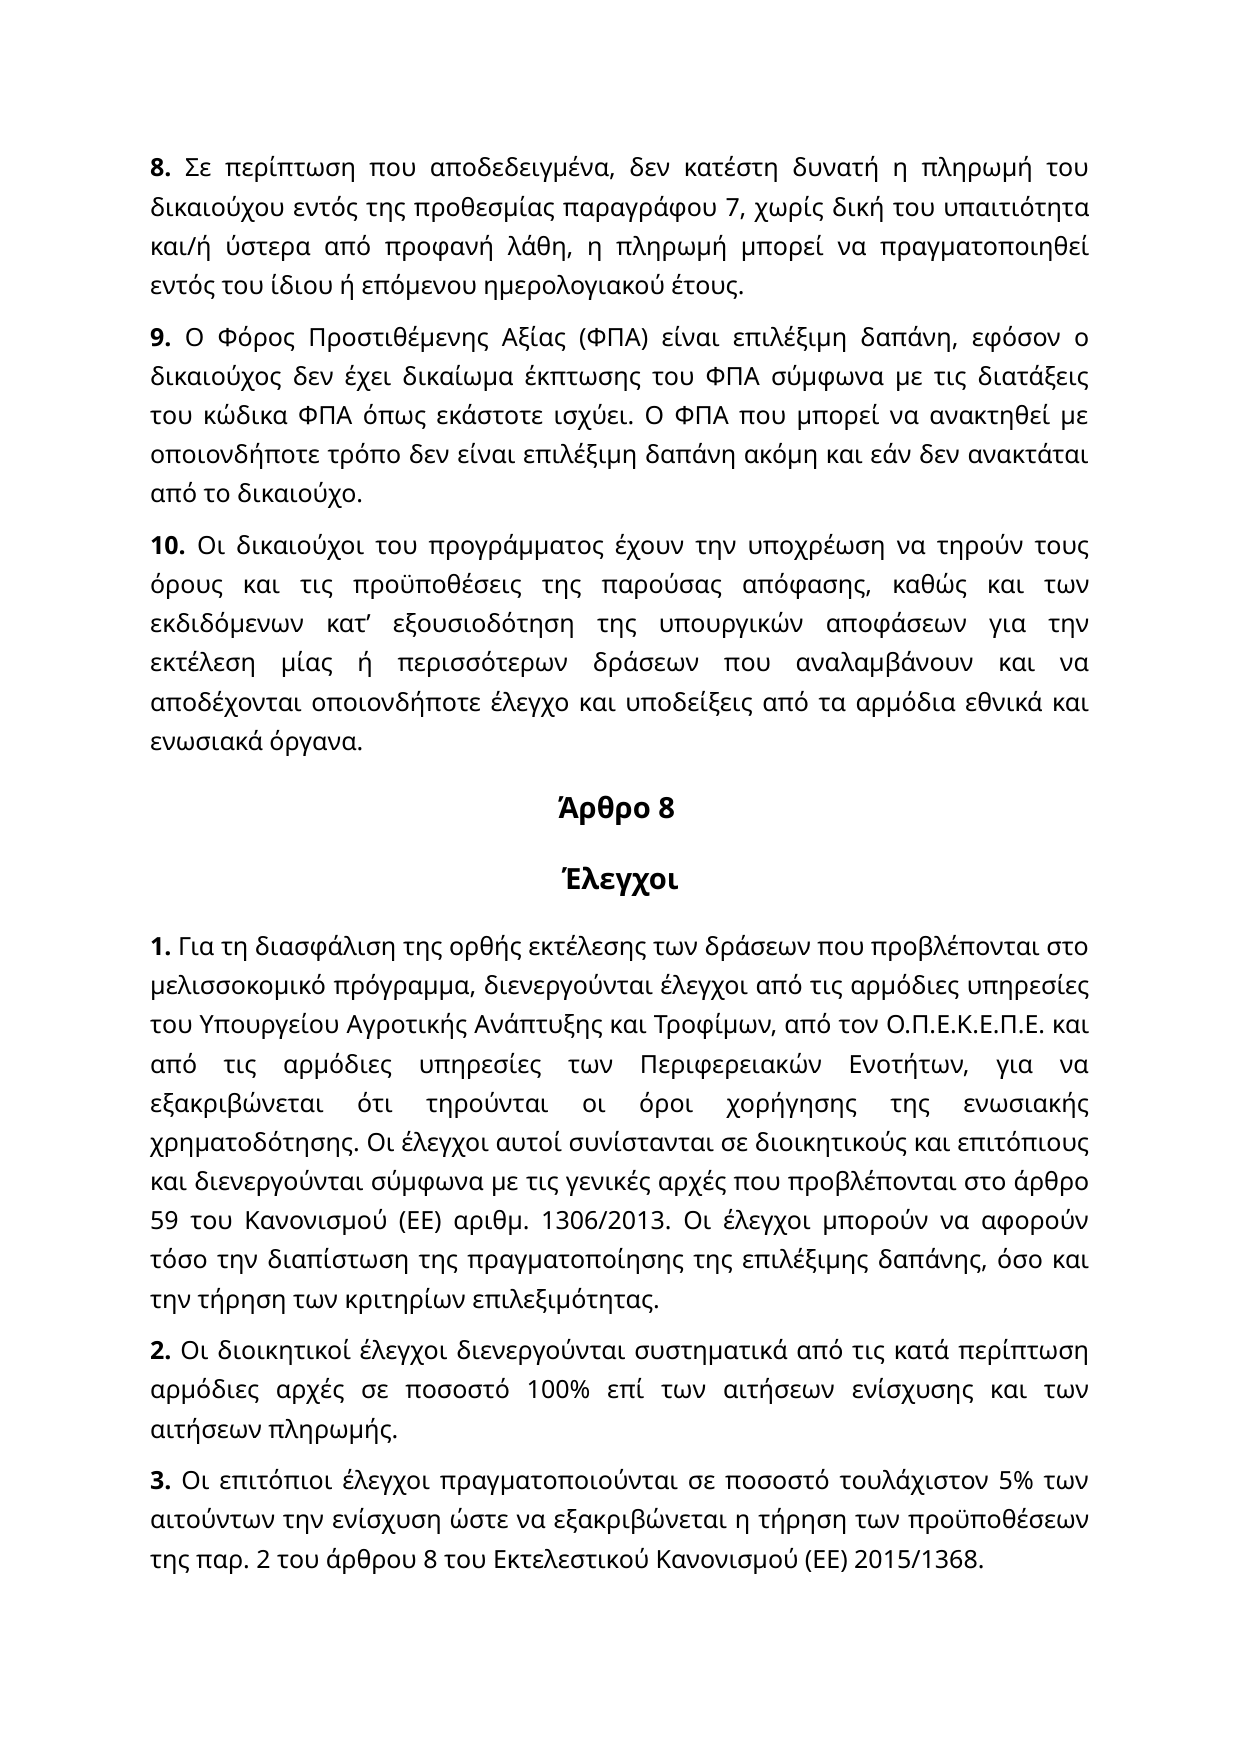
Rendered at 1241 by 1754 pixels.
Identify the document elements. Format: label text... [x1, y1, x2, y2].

text 2. Οι διοικητικοί έλεγχοι διενεργούνται συστηματικά από τις κατά περίπτωση αρμόδιες αρχές σε ποσοστό 100% επί των αιτήσεων ενίσχυσης και των αιτήσεων πληρωμής. [150, 1333, 1090, 1445]
text 3. Οι επιτόπιοι έλεγχοι πραγματοποιούνται σε ποσοστό τουλάχιστον 5% των αιτούντων την ενίσχυση ώστε να εξακριβώνεται η τήρηση των προϋποθέσεων της παρ. 2 του άρθρου 8 του Εκτελεστικού Κανονισμού (ΕΕ) 2015/1368. [150, 1463, 1090, 1575]
text 9. Ο Φόρος Προστιθέμενης Αξίας (ΦΠΑ) είναι επιλέξιμη δαπάνη, εφόσον ο δικαιούχος δεν έχει δικαίωμα έκπτωσης του ΦΠΑ σύμφωνα με τις διατάξεις του κώδικα ΦΠΑ όπως εκάστοτε ισχύει. Ο ΦΠΑ που μπορεί να ανακτηθεί με οποιονδήποτε τρόπο δεν είναι επιλέξιμη δαπάνη ακόμη και εάν δεν ανακτάται από το δικαιούχο. [150, 319, 1090, 510]
text 1. Για τη διασφάλιση της ορθής εκτέλεσης των δράσεων που προβλέπονται στο μελισσοκομικό πρόγραμμα, διενεργούνται έλεγχοι από τις αρμόδιες υπηρεσίες του Υπουργείου Αγροτικής Ανάπτυξης και Τροφίμων, από τον Ο.Π.Ε.Κ.Ε.Π.Ε. και από τις αρμόδιες υπηρεσίες των Περιφερειακών Ενοτήτων, για να εξακριβώνεται ότι τηρούνται οι όροι χορήγησης της ενωσιακής χρηματοδότησης. Οι έλεγχοι αυτοί συνίστανται σε διοικητικούς και επιτόπιους και διενεργούνται σύμφωνα με τις γενικές αρχές που προβλέπονται στο άρθρο 59 του Κανονισμού (ΕΕ) αριθμ. 1306/2013. Οι έλεγχοι μπορούν να αφορούν τόσο την διαπίστωση της πραγματοποίησης της επιλέξιμης δαπάνης, όσο και την τήρηση των κριτηρίων επιλεξιμότητας. [150, 929, 1090, 1315]
subtitle Άρθρο 8 [150, 787, 1090, 827]
text 8. Σε περίπτωση που αποδεδειγμένα, δεν κατέστη δυνατή η πληρωμή του δικαιούχου εντός της προθεσμίας παραγράφου 7, χωρίς δική του υπαιτιότητα και/ή ύστερα από προφανή λάθη, η πληρωμή μπορεί να πραγματοποιηθεί εντός του ίδιου ή επόμενου ημερολογιακού έτους. [150, 150, 1090, 302]
text 10. Οι δικαιούχοι του προγράμματος έχουν την υποχρέωση να τηρούν τους όρους και τις προϋποθέσεις της παρούσας απόφασης, καθώς και των εκδιδόμενων κατ’ εξουσιοδότηση της υπουργικών αποφάσεων για την εκτέλεση μίας ή περισσότερων δράσεων που αναλαμβάνουν και να αποδέχονται οποιονδήποτε έλεγχο και υποδείξεις από τα αρμόδια εθνικά και ενωσιακά όργανα. [150, 527, 1090, 757]
subtitle Έλεγχοι [150, 858, 1090, 898]
